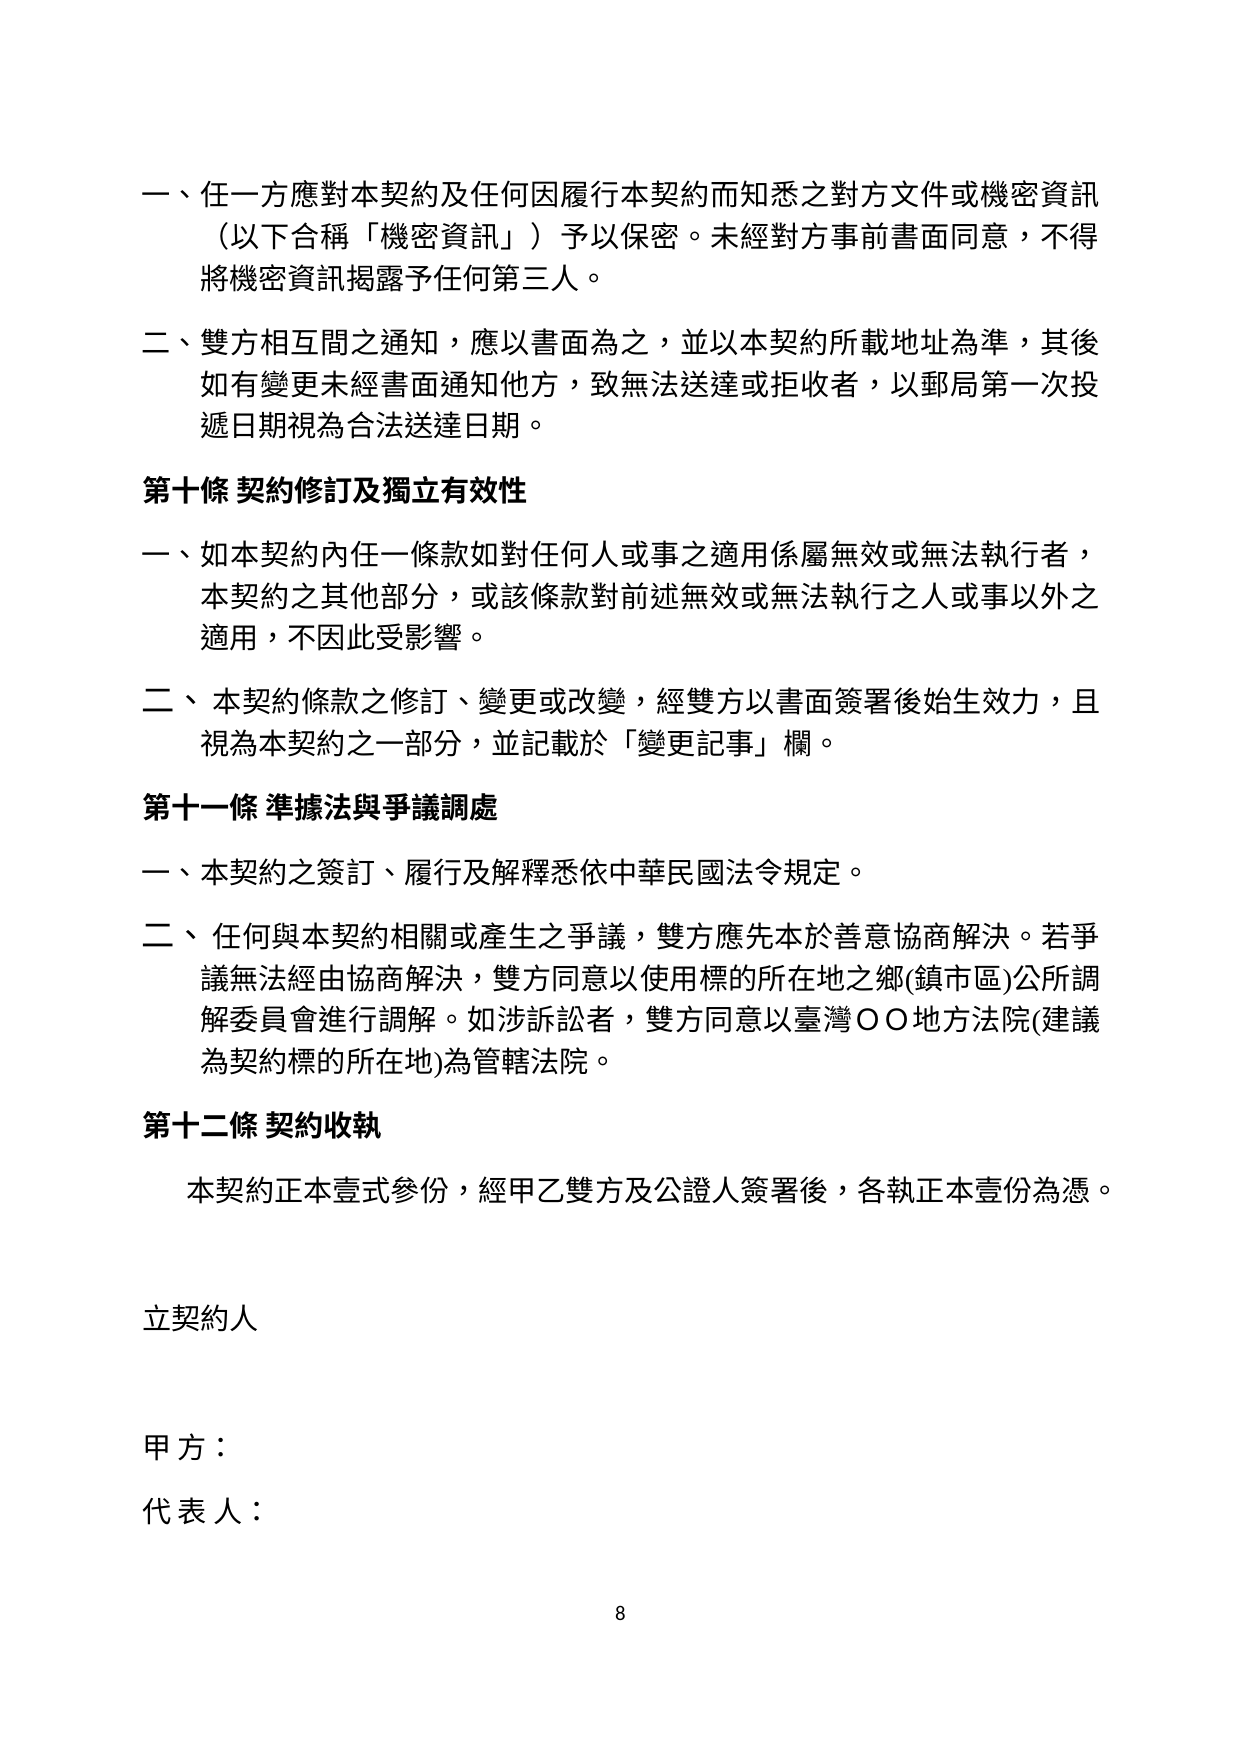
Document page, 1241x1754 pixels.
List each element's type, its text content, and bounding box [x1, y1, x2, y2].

text 甲 方： [142, 1425, 1101, 1466]
subtitle 第十條 契約修訂及獨立有效性 [142, 468, 1101, 509]
text 立契約人 [142, 1296, 1101, 1338]
list 本契約之簽訂、履行及解釋悉依中華民國法令規定。 [141, 850, 1101, 891]
text 本契約正本壹式參份，經甲乙雙方及公證人簽署後，各執正本壹份為憑。 [186, 1168, 1101, 1209]
list 任何與本契約相關或產生之爭議，雙方應先本於善意協商解決。若爭議無法經由協商解決，雙方同意以使用標的所在地之鄉(鎮市區)公所調解委員會進行調解。如涉訴訟者，雙方同意以臺灣ＯＯ地方法院(建議為契約標的所在地)為管轄法院。 [141, 914, 1101, 1081]
subtitle 第十二條 契約收執 [142, 1103, 1101, 1145]
list 如本契約內任一條款如對任何人或事之適用係屬無效或無法執行者，本契約之其他部分，或該條款對前述無效或無法執行之人或事以外之適用，不因此受影響。 [141, 532, 1101, 657]
list 本契約條款之修訂、變更或改變，經雙方以書面簽署後始生效力，且視為本契約之一部分，並記載於「變更記事」欄。 [141, 679, 1101, 763]
list 雙方相互間之通知，應以書面為之，並以本契約所載地址為準，其後如有變更未經書面通知他方，致無法送達或拒收者，以郵局第一次投遞日期視為合法送達日期。 [141, 320, 1101, 445]
subtitle 第十一條 準據法與爭議調處 [142, 786, 1101, 827]
list 任一方應對本契約及任何因履行本契約而知悉之對方文件或機密資訊（以下合稱「機密資訊」）予以保密。未經對方事前書面同意，不得將機密資訊揭露予任何第三人。 [141, 172, 1101, 297]
text 代 表 人： [142, 1489, 1101, 1531]
